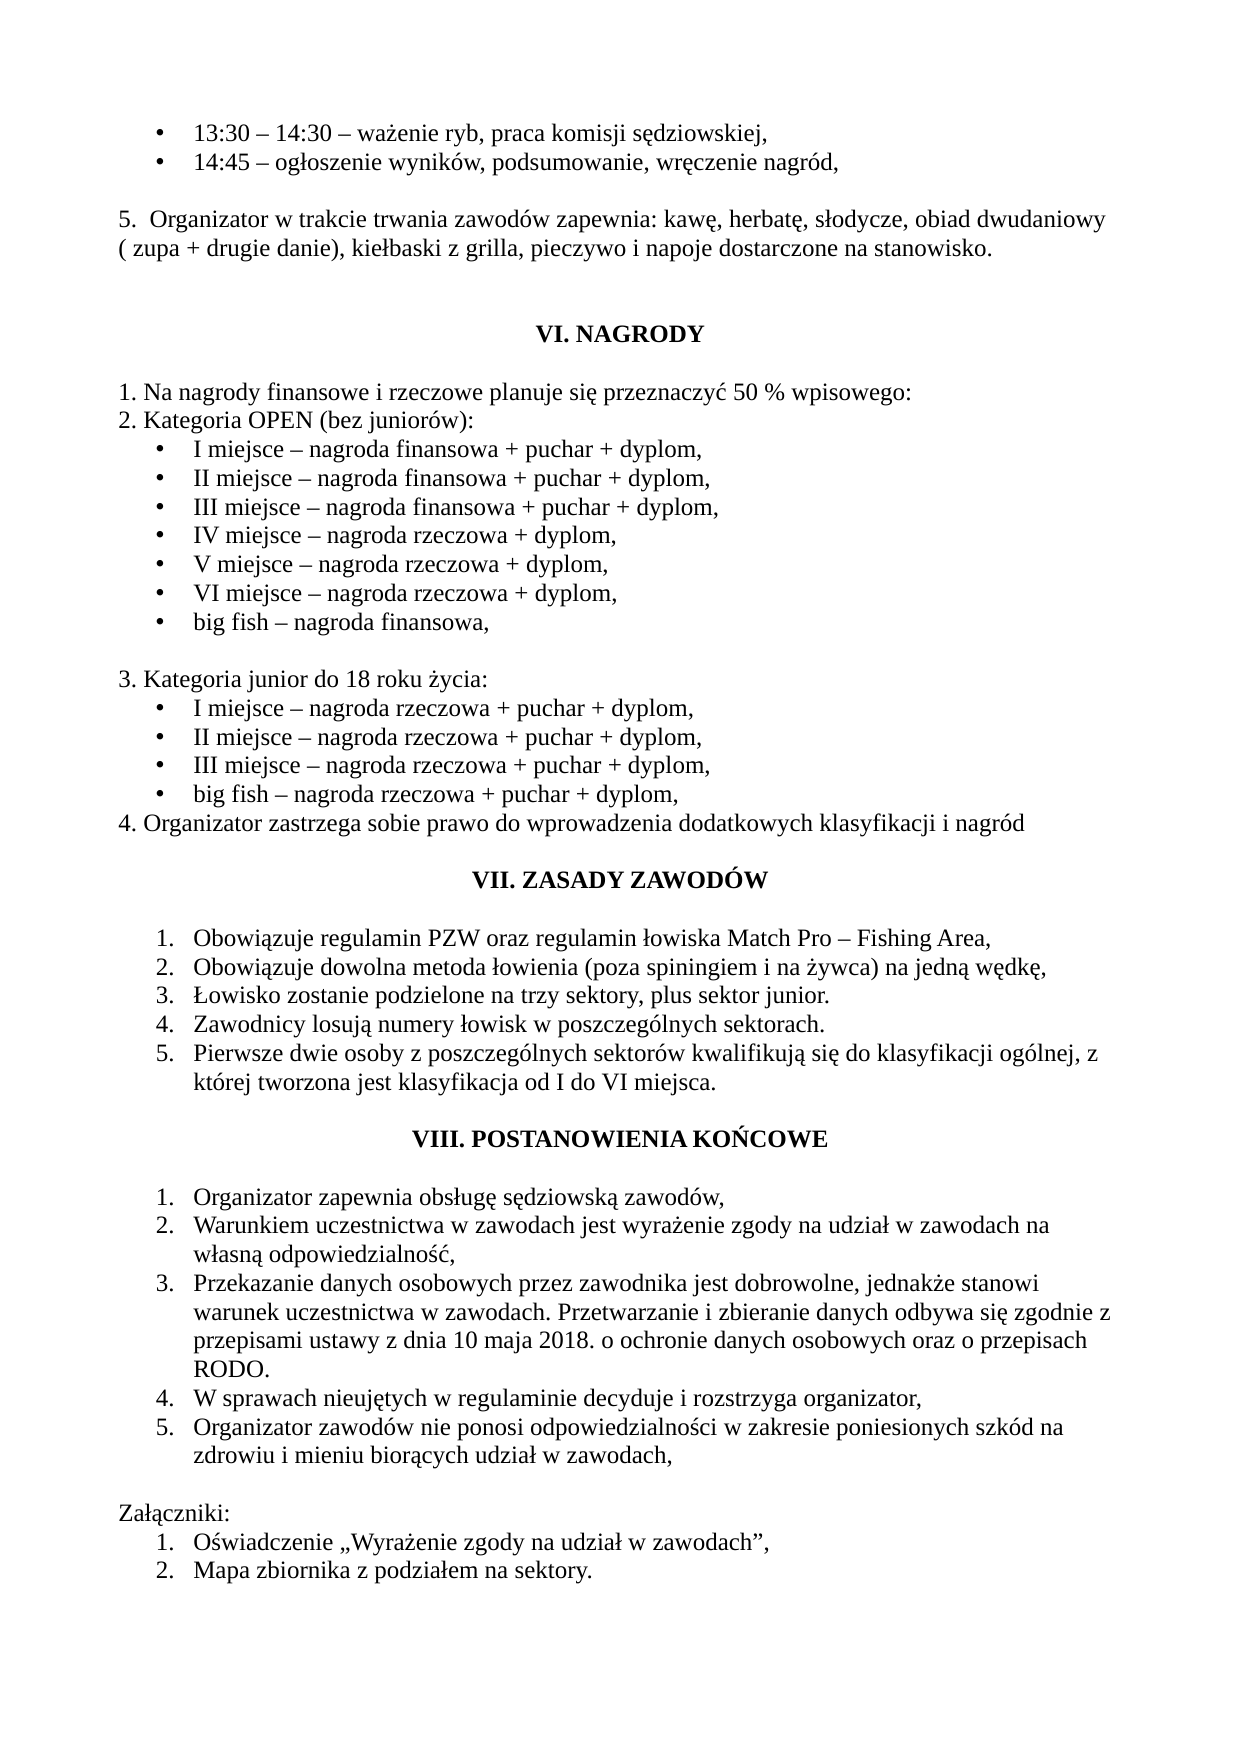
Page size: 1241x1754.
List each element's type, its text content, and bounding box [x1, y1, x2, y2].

list IV miejsce – nagroda rzeczowa + dyplom, [156, 521, 1122, 549]
list V miejsce – nagroda rzeczowa + dyplom, [156, 549, 1122, 578]
list big fish – nagroda rzeczowa + puchar + dyplom, [156, 779, 1122, 808]
list W sprawach nieujętych w regulaminie decyduje i rozstrzyga organizator, [156, 1383, 1122, 1412]
text VII. ZASADY ZAWODÓW [118, 866, 1122, 894]
list Obowiązuje regulamin PZW oraz regulamin łowiska Match Pro – Fishing Area, [156, 923, 1122, 952]
text 3. Kategoria junior do 18 roku życia: [118, 664, 1122, 693]
list II miejsce – nagroda finansowa + puchar + dyplom, [156, 463, 1122, 492]
text VI. NAGRODY [118, 319, 1122, 348]
text 4. Organizator zastrzega sobie prawo do wprowadzenia dodatkowych klasyfikacji i nagród [118, 808, 1122, 837]
list 13:30 – 14:30 – ważenie ryb, praca komisji sędziowskiej, [156, 118, 1122, 147]
list Oświadczenie „Wyrażenie zgody na udział w zawodach”, [156, 1527, 1122, 1556]
list II miejsce – nagroda rzeczowa + puchar + dyplom, [156, 722, 1122, 751]
text 1. Na nagrody finansowe i rzeczowe planuje się przeznaczyć 50 % wpisowego: [118, 377, 1122, 406]
list Pierwsze dwie osoby z poszczególnych sektorów kwalifikują się do klasyfikacji ogólnej, z której tworzona jest klasyfikacja od I do VI miejsca. [156, 1038, 1122, 1096]
list Mapa zbiornika z podziałem na sektory. [156, 1556, 1122, 1584]
list Organizator zapewnia obsługę sędziowską zawodów, [156, 1182, 1122, 1211]
text 2. Kategoria OPEN (bez juniorów): [118, 406, 1122, 434]
list Łowisko zostanie podzielone na trzy sektory, plus sektor junior. [156, 981, 1122, 1009]
list Organizator zawodów nie ponosi odpowiedzialności w zakresie poniesionych szkód na zdrowiu i mieniu biorących udział w zawodach, [156, 1412, 1122, 1469]
list Zawodnicy losują numery łowisk w poszczególnych sektorach. [156, 1009, 1122, 1038]
text 5. Organizator w trakcie trwania zawodów zapewnia: kawę, herbatę, słodycze, obiad dwudaniowy ( zupa + drugie danie), kiełbaski z grilla, pieczywo i napoje dostarczone na stanowisko. [118, 204, 1122, 262]
list III miejsce – nagroda finansowa + puchar + dyplom, [156, 492, 1122, 521]
text VIII. POSTANOWIENIA KOŃCOWE [118, 1124, 1122, 1153]
list 14:45 – ogłoszenie wyników, podsumowanie, wręczenie nagród, [156, 147, 1122, 176]
text Załączniki: [118, 1498, 1122, 1527]
list Obowiązuje dowolna metoda łowienia (poza spiningiem i na żywca) na jedną wędkę, [156, 952, 1122, 981]
list VI miejsce – nagroda rzeczowa + dyplom, [156, 578, 1122, 607]
list III miejsce – nagroda rzeczowa + puchar + dyplom, [156, 751, 1122, 779]
list I miejsce – nagroda finansowa + puchar + dyplom, [156, 434, 1122, 463]
list Warunkiem uczestnictwa w zawodach jest wyrażenie zgody na udział w zawodach na własną odpowiedzialność, [156, 1211, 1122, 1268]
list big fish – nagroda finansowa, [156, 607, 1122, 636]
list I miejsce – nagroda rzeczowa + puchar + dyplom, [156, 693, 1122, 722]
list Przekazanie danych osobowych przez zawodnika jest dobrowolne, jednakże stanowi warunek uczestnictwa w zawodach. Przetwarzanie i zbieranie danych odbywa się zgodnie z przepisami ustawy z dnia 10 maja 2018. o ochronie danych osobowych oraz o przepisach RODO. [156, 1268, 1122, 1383]
